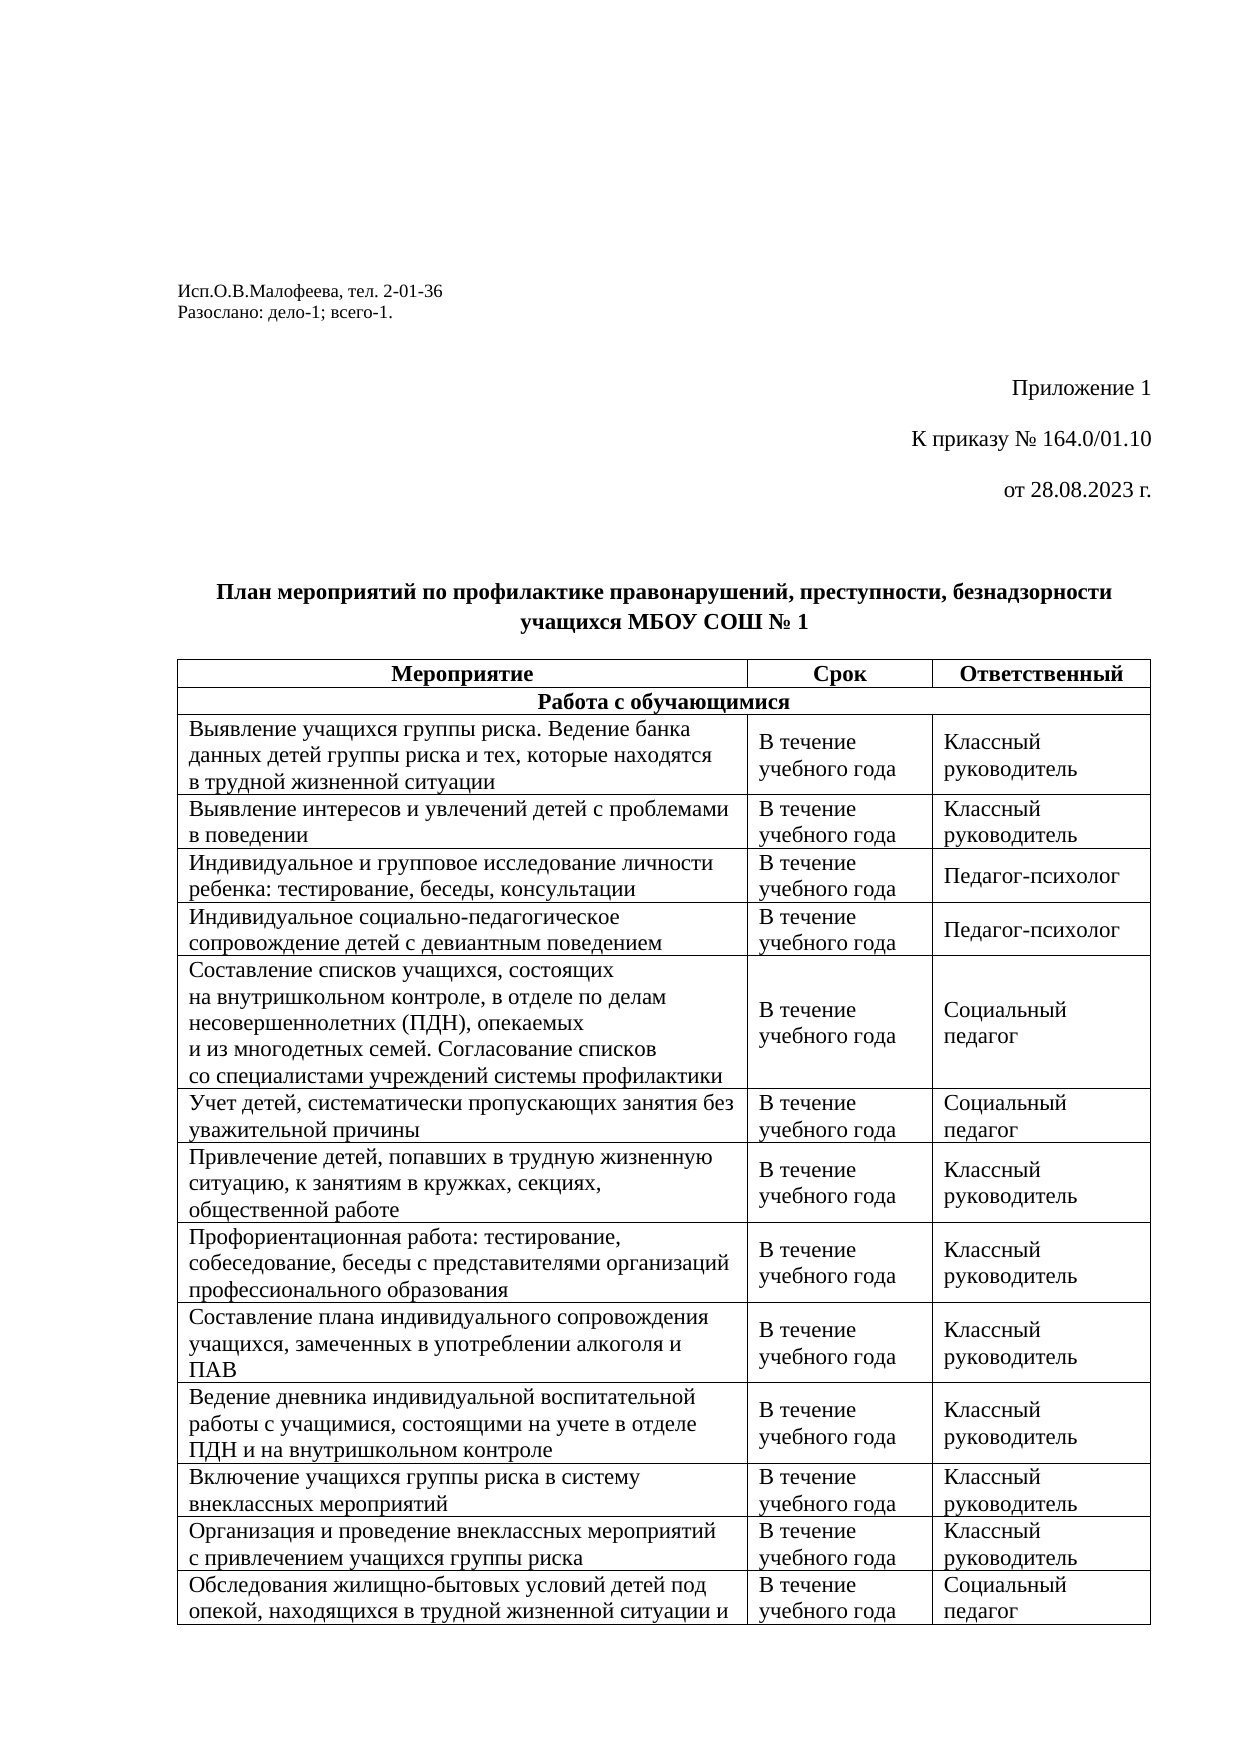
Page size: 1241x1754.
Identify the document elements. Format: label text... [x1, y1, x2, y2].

table_cell В течение учебного года [748, 903, 932, 955]
table_cell Выявление интересов и увлечений детей с проблемами в поведении [178, 795, 747, 848]
table_header Срок [748, 660, 932, 687]
text Исп.О.В.Малофеева, тел. 2-01-36 [177, 280, 1152, 301]
table_cell Классный руководитель [933, 1143, 1150, 1222]
table_cell Ведение дневника индивидуальной воспитательной работы с учащимися, состоящими на учете в отделе ПДН и на внутришкольном контроле [178, 1383, 747, 1462]
table_cell В течение учебного года [748, 715, 932, 794]
table_cell Социальный педагог [933, 1571, 1150, 1624]
table_cell Классный руководитель [933, 1517, 1150, 1570]
table_cell Включение учащихся группы риска в систему внеклассных мероприятий [178, 1464, 747, 1516]
table_cell Классный руководитель [933, 715, 1150, 794]
table_cell Составление списков учащихся, состоящих на внутришкольном контроле, в отделе по делам несовершеннолетних (ПДН), опекаемых и из многодетных семей. Согласование списков со специалистами учреждений системы профилактики [178, 956, 747, 1088]
table_cell В течение учебного года [748, 1383, 932, 1462]
table_header Ответственный [933, 660, 1150, 687]
text К приказу № 164.0/01.10 [177, 425, 1152, 451]
table_cell Классный руководитель [933, 795, 1150, 848]
text Приложение 1 [177, 374, 1152, 400]
table_cell Педагог-психолог [933, 903, 1150, 955]
table_cell В течение учебного года [748, 956, 932, 1088]
table_cell В течение учебного года [748, 795, 932, 848]
table_cell Классный руководитель [933, 1223, 1150, 1302]
text Разослано: дело-1; всего-1. [177, 301, 1152, 323]
table_cell Индивидуальное и групповое исследование личности ребенка: тестирование, беседы, консультации [178, 849, 747, 902]
table_cell В течение учебного года [748, 849, 932, 902]
table_cell В течение учебного года [748, 1517, 932, 1570]
text от 28.08.2023 г. [177, 476, 1152, 502]
table_cell В течение учебного года [748, 1571, 932, 1624]
table_cell Организация и проведение внеклассных мероприятий с привлечением учащихся группы риска [178, 1517, 747, 1570]
table_cell Составление плана индивидуального сопровождения учащихся, замеченных в употреблении алкоголя и ПАВ [178, 1303, 747, 1382]
table_cell Классный руководитель [933, 1383, 1150, 1462]
table_cell В течение учебного года [748, 1089, 932, 1142]
table_cell Выявление учащихся группы риска. Ведение банка данных детей группы риска и тех, которые находятся в трудной жизненной ситуации [178, 715, 747, 794]
table_cell Профориентационная работа: тестирование, собеседование, беседы с представителями организаций профессионального образования [178, 1223, 747, 1302]
table_cell В течение учебного года [748, 1143, 932, 1222]
table_cell Классный руководитель [933, 1303, 1150, 1382]
table_cell Педагог-психолог [933, 849, 1150, 902]
text План мероприятий по профилактике правонарушений, преступности, безнадзорности учащихся МБОУ СОШ № 1 [177, 578, 1152, 634]
table_cell Классный руководитель [933, 1464, 1150, 1516]
table_cell Социальный педагог [933, 956, 1150, 1088]
table_cell Обследования жилищно-бытовых условий детей под опекой, находящихся в трудной жизненной ситуации и [178, 1571, 747, 1624]
table_cell Учет детей, систематически пропускающих занятия без уважительной причины [178, 1089, 747, 1142]
table_cell В течение учебного года [748, 1223, 932, 1302]
table_cell Индивидуальное социально-педагогическое сопровождение детей с девиантным поведением [178, 903, 747, 955]
table_header Мероприятие [178, 660, 747, 687]
table_cell Социальный педагог [933, 1089, 1150, 1142]
table_cell В течение учебного года [748, 1303, 932, 1382]
table_cell Работа с обучающимися [178, 688, 1150, 714]
table_cell Привлечение детей, попавших в трудную жизненную ситуацию, к занятиям в кружках, секциях, общественной работе [178, 1143, 747, 1222]
table_cell В течение учебного года [748, 1464, 932, 1516]
